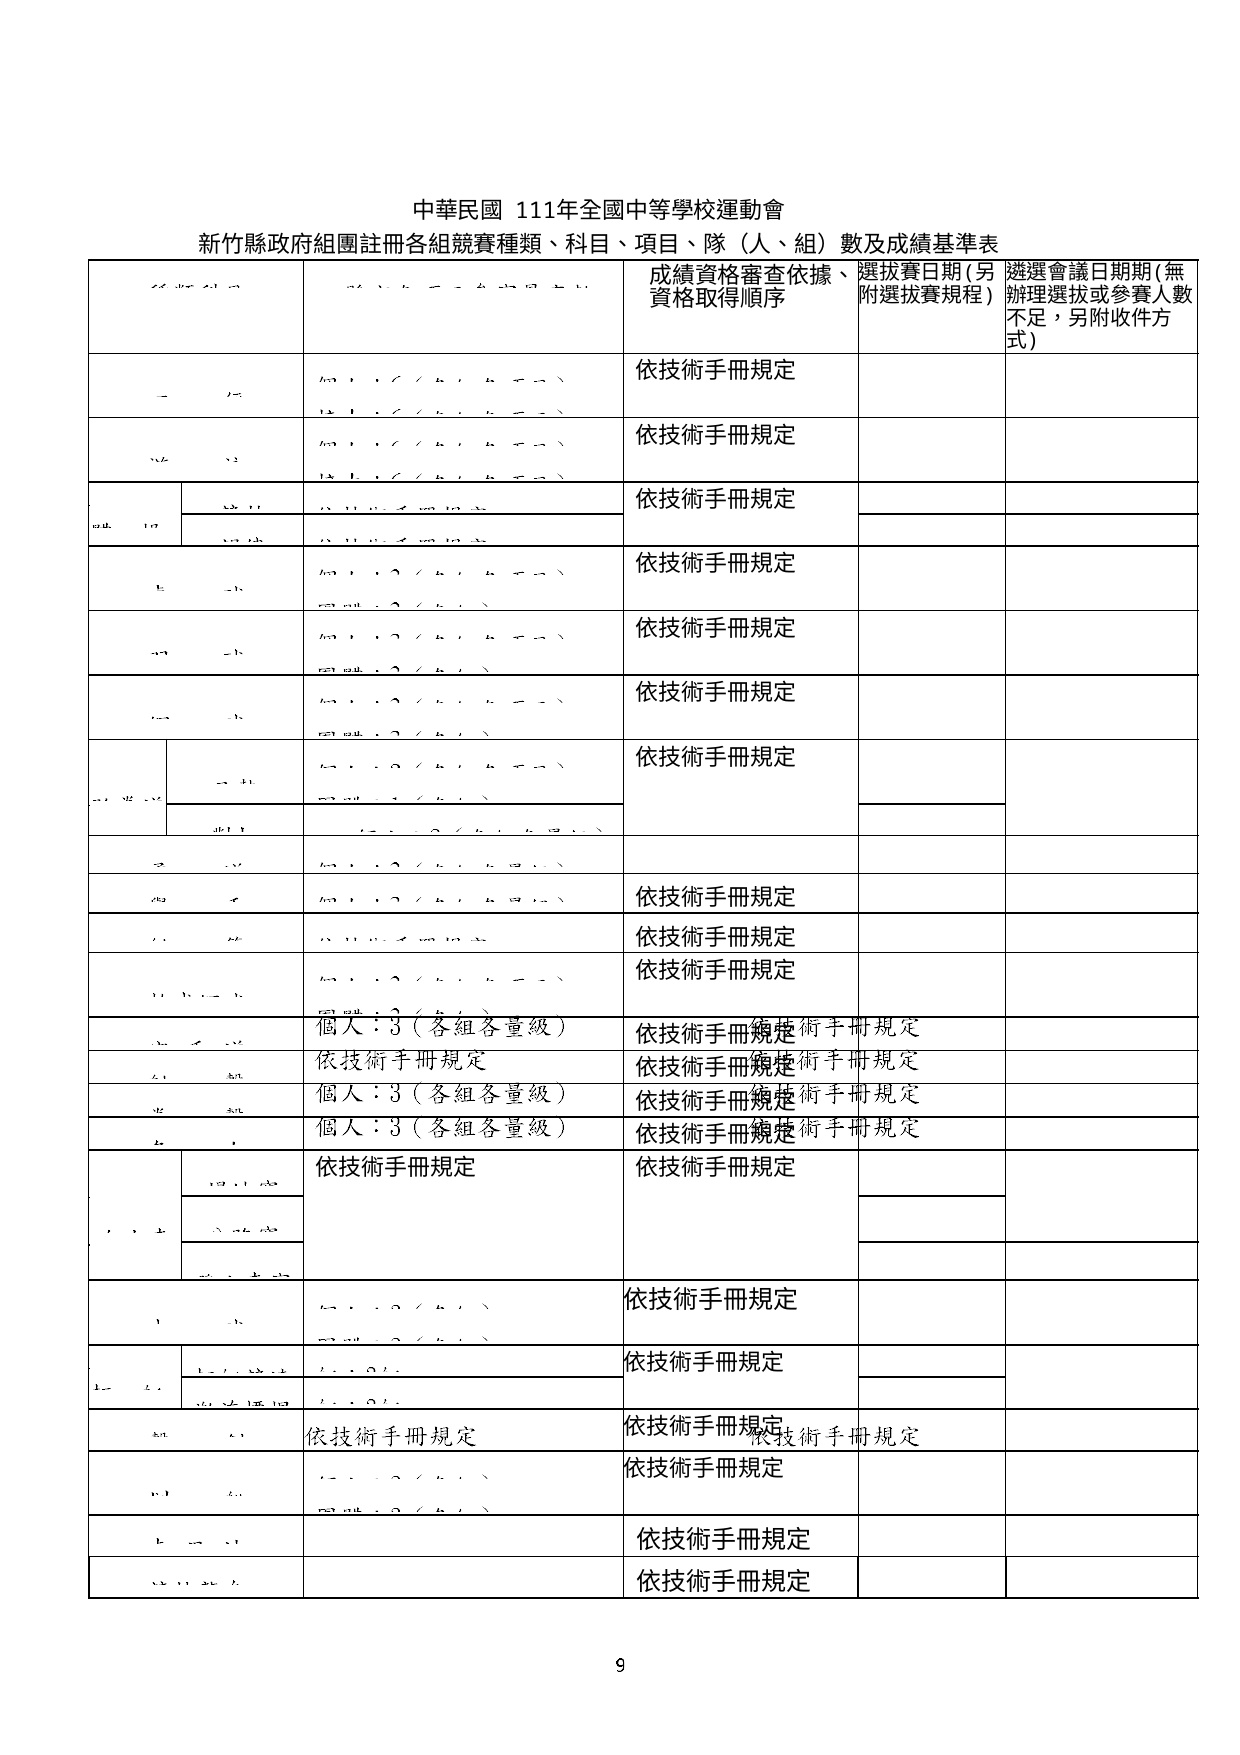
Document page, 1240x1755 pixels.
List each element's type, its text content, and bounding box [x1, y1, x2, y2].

table_cell 依技術手冊規定 [624, 1410, 858, 1450]
table_cell [89, 874, 303, 912]
table_cell 依技術手冊規定 [624, 874, 858, 912]
table_cell [859, 1243, 1005, 1279]
table_cell 依技術手冊規定 [624, 953, 858, 1016]
table_cell [325, 1086, 334, 1100]
text 中華民國 111年全國中等學校運動會 [75, 192, 1122, 225]
table_cell [1006, 1516, 1197, 1556]
table_cell [89, 1084, 303, 1116]
table_cell [1006, 1346, 1197, 1408]
table_cell [1006, 1084, 1197, 1116]
table_cell [859, 953, 1005, 1016]
table_cell [304, 1084, 623, 1116]
table_header [304, 261, 623, 352]
table_cell [167, 805, 303, 835]
table_cell [1006, 676, 1197, 738]
table_cell 依技術手冊規定 [624, 1516, 858, 1556]
table_cell [182, 483, 303, 513]
table_cell [182, 1346, 303, 1376]
table_cell [304, 483, 623, 513]
table_cell [304, 1557, 623, 1597]
table_cell [1006, 953, 1197, 1016]
table_cell [304, 354, 623, 417]
table_cell [304, 1378, 623, 1408]
table_cell [89, 914, 303, 952]
table_cell [859, 1516, 1005, 1556]
table_cell [859, 740, 1005, 803]
table_header 遴選會議日期期(無辦理選拔或參賽人數不足，另附收件方式) [1006, 261, 1197, 352]
table_header [89, 261, 303, 352]
table_cell 依技術手冊規定 [624, 418, 858, 481]
table_cell [859, 354, 1005, 417]
table_cell [325, 1019, 334, 1033]
table_cell [182, 1378, 303, 1408]
table_cell [859, 547, 1005, 610]
table_cell [304, 740, 623, 803]
table_cell [304, 1410, 623, 1450]
table_cell [859, 1151, 1005, 1195]
table_cell [1006, 611, 1197, 674]
table_cell [89, 418, 303, 481]
table_cell 依技術手冊規定 [624, 1557, 857, 1597]
table_cell [859, 676, 1005, 738]
table_cell [90, 1557, 303, 1597]
table_cell [167, 740, 303, 803]
table_cell 依技術手冊規定 [624, 1151, 858, 1279]
table_cell 依技術手冊規定 [624, 1118, 858, 1149]
table_cell [182, 1151, 303, 1195]
table_cell [182, 1197, 303, 1241]
table_cell [859, 1452, 1005, 1514]
table_cell [1006, 1410, 1197, 1450]
table_cell [89, 953, 303, 1016]
table_cell [1006, 740, 1197, 835]
table_header 成績資格審查依據、 資格取得順序 [624, 261, 858, 352]
table_cell [1007, 1557, 1197, 1597]
table_cell 依技術手冊規定 [624, 483, 858, 545]
table_cell [304, 805, 623, 835]
table_cell [624, 836, 858, 873]
table_cell [89, 1346, 181, 1408]
table_cell [1006, 914, 1197, 952]
table_cell 依技術手冊規定 [624, 1346, 858, 1408]
table_cell [859, 1084, 1005, 1116]
table_cell [89, 1281, 303, 1344]
table_cell 依技術手冊規定 [624, 611, 858, 674]
table_cell [1006, 836, 1197, 873]
table_cell [325, 1120, 334, 1134]
table_cell [859, 1378, 1005, 1408]
table_cell [89, 1051, 303, 1083]
table_cell [859, 611, 1005, 674]
table_cell 依技術手冊規定 [624, 740, 858, 835]
table_cell [304, 1346, 623, 1376]
table_cell [304, 953, 623, 1016]
table_cell [304, 1018, 623, 1049]
table_cell [1006, 483, 1197, 513]
table_cell [1006, 1051, 1197, 1083]
table_cell [1006, 515, 1197, 545]
table_cell [89, 1151, 181, 1279]
table_cell 依技術手冊規定 [624, 676, 858, 738]
table_cell 依技術手冊規定 [624, 547, 858, 610]
table_cell 依技術手冊規定 [624, 914, 858, 952]
table_cell [859, 1281, 1005, 1344]
table_cell [304, 874, 623, 912]
table_cell [1006, 354, 1197, 417]
table_cell [304, 418, 623, 481]
table_cell [1006, 874, 1197, 912]
table_cell [89, 483, 181, 545]
table_cell [89, 547, 303, 610]
table_cell [89, 611, 303, 674]
table_cell 依技術手冊規定 [624, 354, 858, 417]
table_cell [89, 1410, 303, 1450]
table_cell [304, 676, 623, 738]
table_cell [89, 740, 166, 835]
table_cell 依技術手冊規定 [624, 1452, 858, 1514]
table_cell [859, 1410, 1005, 1450]
table_cell [859, 1118, 1005, 1149]
table_cell [859, 483, 1005, 513]
table_cell [182, 1243, 303, 1279]
table_cell 依技術手冊規定 [624, 1018, 858, 1049]
table_cell [1006, 1151, 1197, 1241]
table_cell [304, 1118, 623, 1149]
table_cell [304, 515, 623, 545]
table_cell [1006, 1018, 1197, 1049]
table_cell [1006, 547, 1197, 610]
table_cell [304, 611, 623, 674]
table_cell 依技術手冊規定 [624, 1084, 858, 1116]
table_cell [859, 418, 1005, 481]
table_cell [89, 1018, 303, 1049]
table_cell [304, 1051, 623, 1083]
table_cell [859, 836, 1005, 873]
table_cell [304, 914, 623, 952]
table_cell [304, 1452, 623, 1514]
table_cell [89, 676, 303, 738]
table_cell [1006, 1281, 1197, 1344]
table_cell [859, 805, 1005, 835]
table_cell [859, 1197, 1005, 1241]
table_cell [182, 515, 303, 545]
table_cell [304, 1516, 623, 1556]
table_cell [89, 354, 303, 417]
table_cell 依技術手冊規定 [624, 1051, 858, 1083]
table_cell [304, 836, 623, 873]
table_cell [859, 1346, 1005, 1376]
table_cell [89, 1452, 303, 1514]
table_cell [89, 1516, 303, 1556]
table_cell [1006, 1452, 1197, 1514]
table_cell 依技術手冊規定 [624, 1281, 858, 1344]
table_cell [859, 874, 1005, 912]
table_cell [1006, 418, 1197, 481]
table_header 選拔賽日期(另附選拔賽規程) [859, 261, 1005, 352]
table_cell [859, 515, 1005, 545]
table_cell 依技術手冊規定 [304, 1151, 623, 1279]
table_cell [859, 1051, 1005, 1083]
table_cell [89, 836, 303, 873]
table_cell [1006, 1118, 1197, 1149]
table_cell [859, 914, 1005, 952]
table_cell [89, 1118, 303, 1149]
table_cell [859, 1018, 1005, 1049]
table_cell [304, 547, 623, 610]
table_cell [1006, 1243, 1197, 1279]
table_cell [304, 1281, 623, 1344]
text 新竹縣政府組團註冊各組競賽種類、科目、項目、隊（人、組）數及成績基準表 [75, 226, 1122, 259]
table_cell [859, 1557, 1005, 1597]
